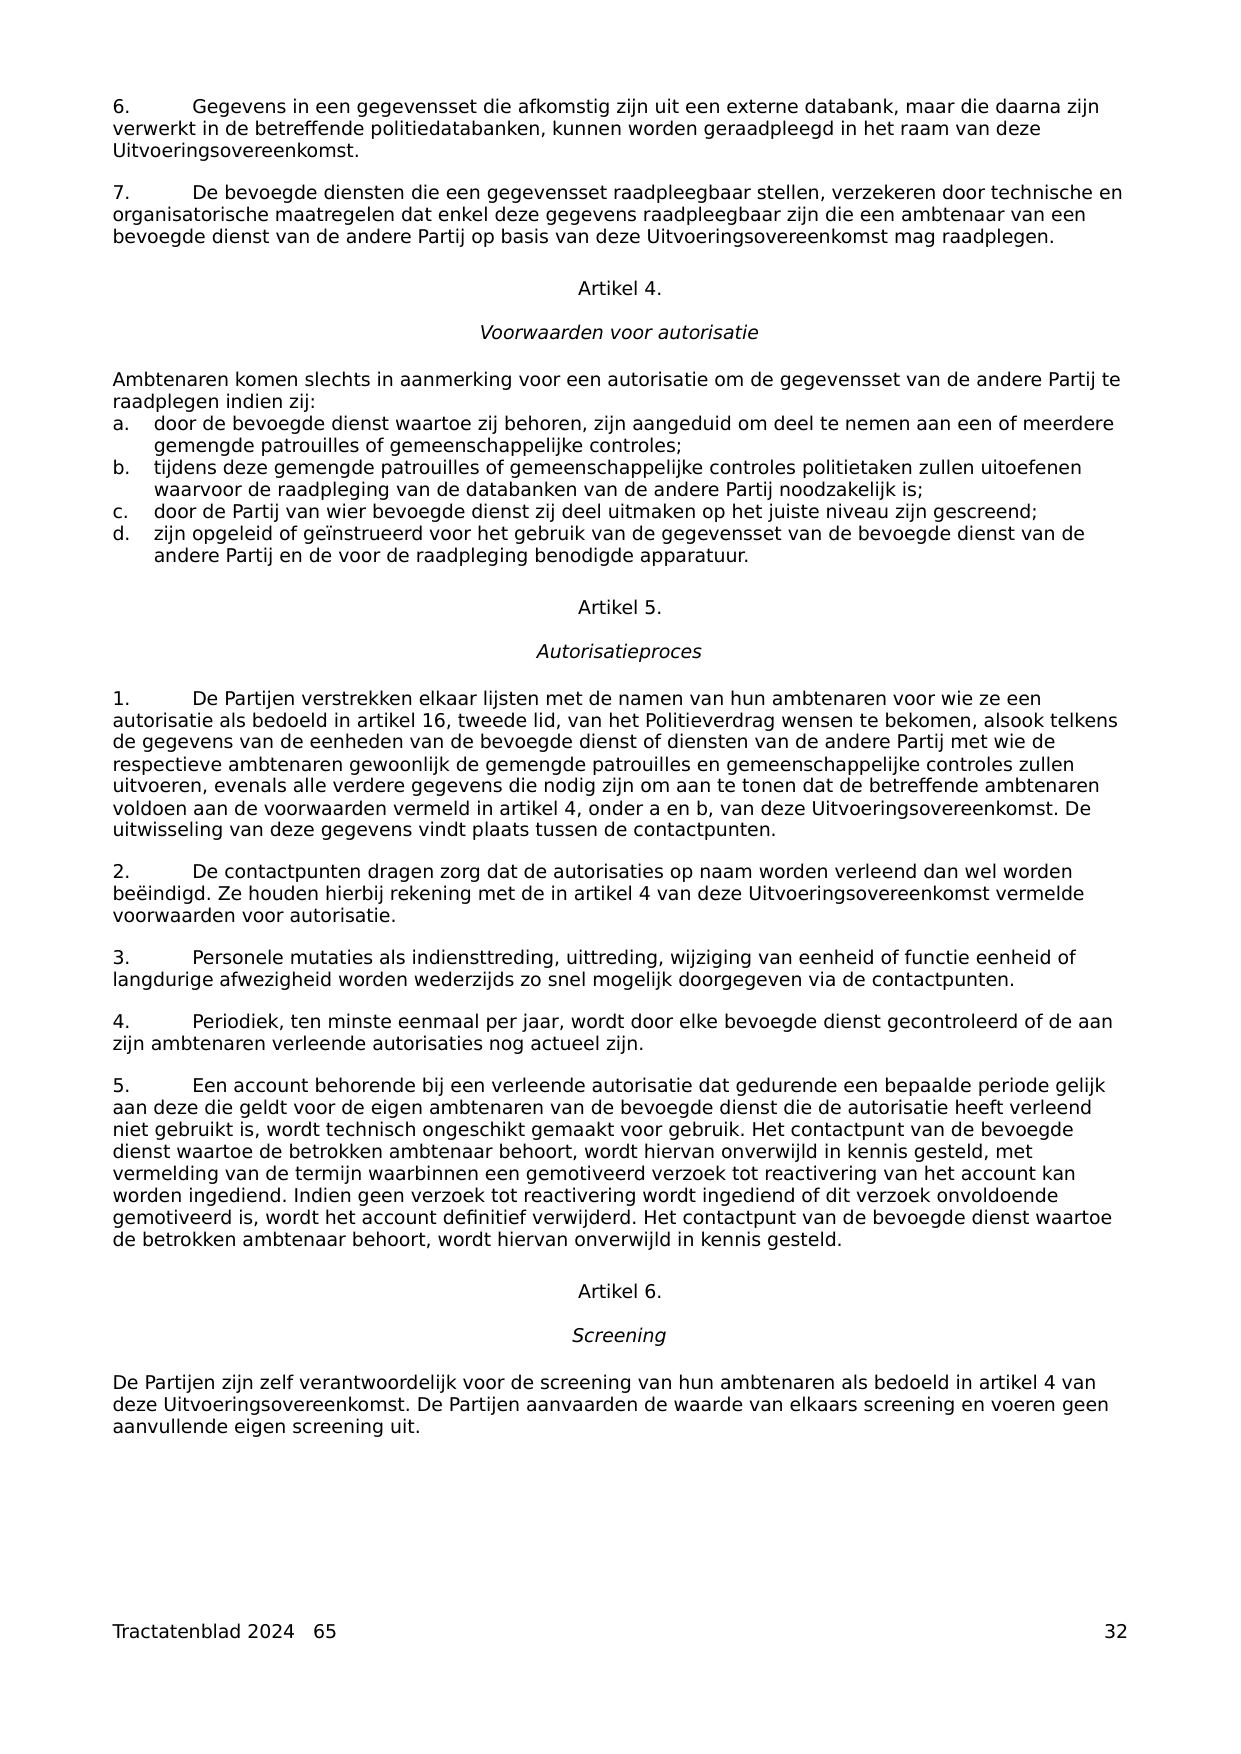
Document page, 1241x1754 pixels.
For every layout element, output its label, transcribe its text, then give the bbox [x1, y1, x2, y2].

text Ambtenaren komen slechts in aanmerking voor een autorisatie om de gegevensset van de andere Partij te raadplegen indien zij: [112, 369, 1128, 413]
text a. door de bevoegde dienst waartoe zij behoren, zijn aangeduid om deel te nemen aan een of meerdere gemengde patrouilles of gemeenschappelijke controles; [112, 413, 1128, 457]
text b. tijdens deze gemengde patrouilles of gemeenschappelijke controles politietaken zullen uitoefenen waarvoor de raadpleging van de databanken van de andere Partij noodzakelijk is; [112, 457, 1128, 501]
subtitle Artikel 5. Autorisatieproces [112, 597, 1128, 662]
text 2. De contactpunten dragen zorg dat de autorisaties op naam worden verleend dan wel worden beëindigd. Ze houden hierbij rekening met de in artikel 4 van deze Uitvoeringsovereenkomst vermelde voorwaarden voor autorisatie. [112, 861, 1128, 927]
text 1. De Partijen verstrekken elkaar lijsten met de namen van hun ambtenaren voor wie ze een autorisatie als bedoeld in artikel 16, tweede lid, van het Politieverdrag wensen te bekomen, alsook telkens de gegevens van de eenheden van de bevoegde dienst of diensten van de andere Partij met wie de respectieve ambtenaren gewoonlijk de gemengde patrouilles en gemeenschappelijke controles zullen uitvoeren, evenals alle verdere gegevens die nodig zijn om aan te tonen dat de betreffende ambtenaren voldoen aan de voorwaarden vermeld in artikel 4, onder a en b, van deze Uitvoeringsovereenkomst. De uitwisseling van deze gegevens vindt plaats tussen de contactpunten. [112, 687, 1128, 841]
text d. zijn opgeleid of geïnstrueerd voor het gebruik van de gegevensset van de bevoegde dienst van de andere Partij en de voor de raadpleging benodigde apparatuur. [112, 523, 1128, 567]
text 4. Periodiek, ten minste eenmaal per jaar, wordt door elke bevoegde dienst gecontroleerd of de aan zijn ambtenaren verleende autorisaties nog actueel zijn. [112, 1011, 1128, 1055]
text 5. Een account behorende bij een verleende autorisatie dat gedurende een bepaalde periode gelijk aan deze die geldt voor de eigen ambtenaren van de bevoegde dienst die de autorisatie heeft verleend niet gebruikt is, wordt technisch ongeschikt gemaakt voor gebruik. Het contactpunt van de bevoegde dienst waartoe de betrokken ambtenaar behoort, wordt hiervan onverwijld in kennis gesteld, met vermelding van de termijn waarbinnen een gemotiveerd verzoek tot reactivering van het account kan worden ingediend. Indien geen verzoek tot reactivering wordt ingediend of dit verzoek onvoldoende gemotiveerd is, wordt het account definitief verwijderd. Het contactpunt van de bevoegde dienst waartoe de betrokken ambtenaar behoort, wordt hiervan onverwijld in kennis gesteld. [112, 1075, 1128, 1251]
subtitle Artikel 6. Screening [112, 1281, 1128, 1347]
text c. door de Partij van wier bevoegde dienst zij deel uitmaken op het juiste niveau zijn gescreend; [112, 501, 1128, 523]
text 7. De bevoegde diensten die een gegevensset raadpleegbaar stellen, verzekeren door technische en organisatorische maatregelen dat enkel deze gegevens raadpleegbaar zijn die een ambtenaar van een bevoegde dienst van de andere Partij op basis van deze Uitvoeringsovereenkomst mag raadplegen. [112, 182, 1128, 248]
text 3. Personele mutaties als indiensttreding, uittreding, wijziging van eenheid of functie eenheid of langdurige afwezigheid worden wederzijds zo snel mogelijk doorgegeven via de contactpunten. [112, 947, 1128, 991]
subtitle Artikel 4. Voorwaarden voor autorisatie [112, 278, 1128, 344]
text De Partijen zijn zelf verantwoordelijk voor de screening van hun ambtenaren als bedoeld in artikel 4 van deze Uitvoeringsovereenkomst. De Partijen aanvaarden de waarde van elkaars screening en voeren geen aanvullende eigen screening uit. [112, 1372, 1128, 1438]
text 6. Gegevens in een gegevensset die afkomstig zijn uit een externe databank, maar die daarna zijn verwerkt in de betreffende politiedatabanken, kunnen worden geraadpleegd in het raam van deze Uitvoeringsovereenkomst. [112, 96, 1128, 162]
